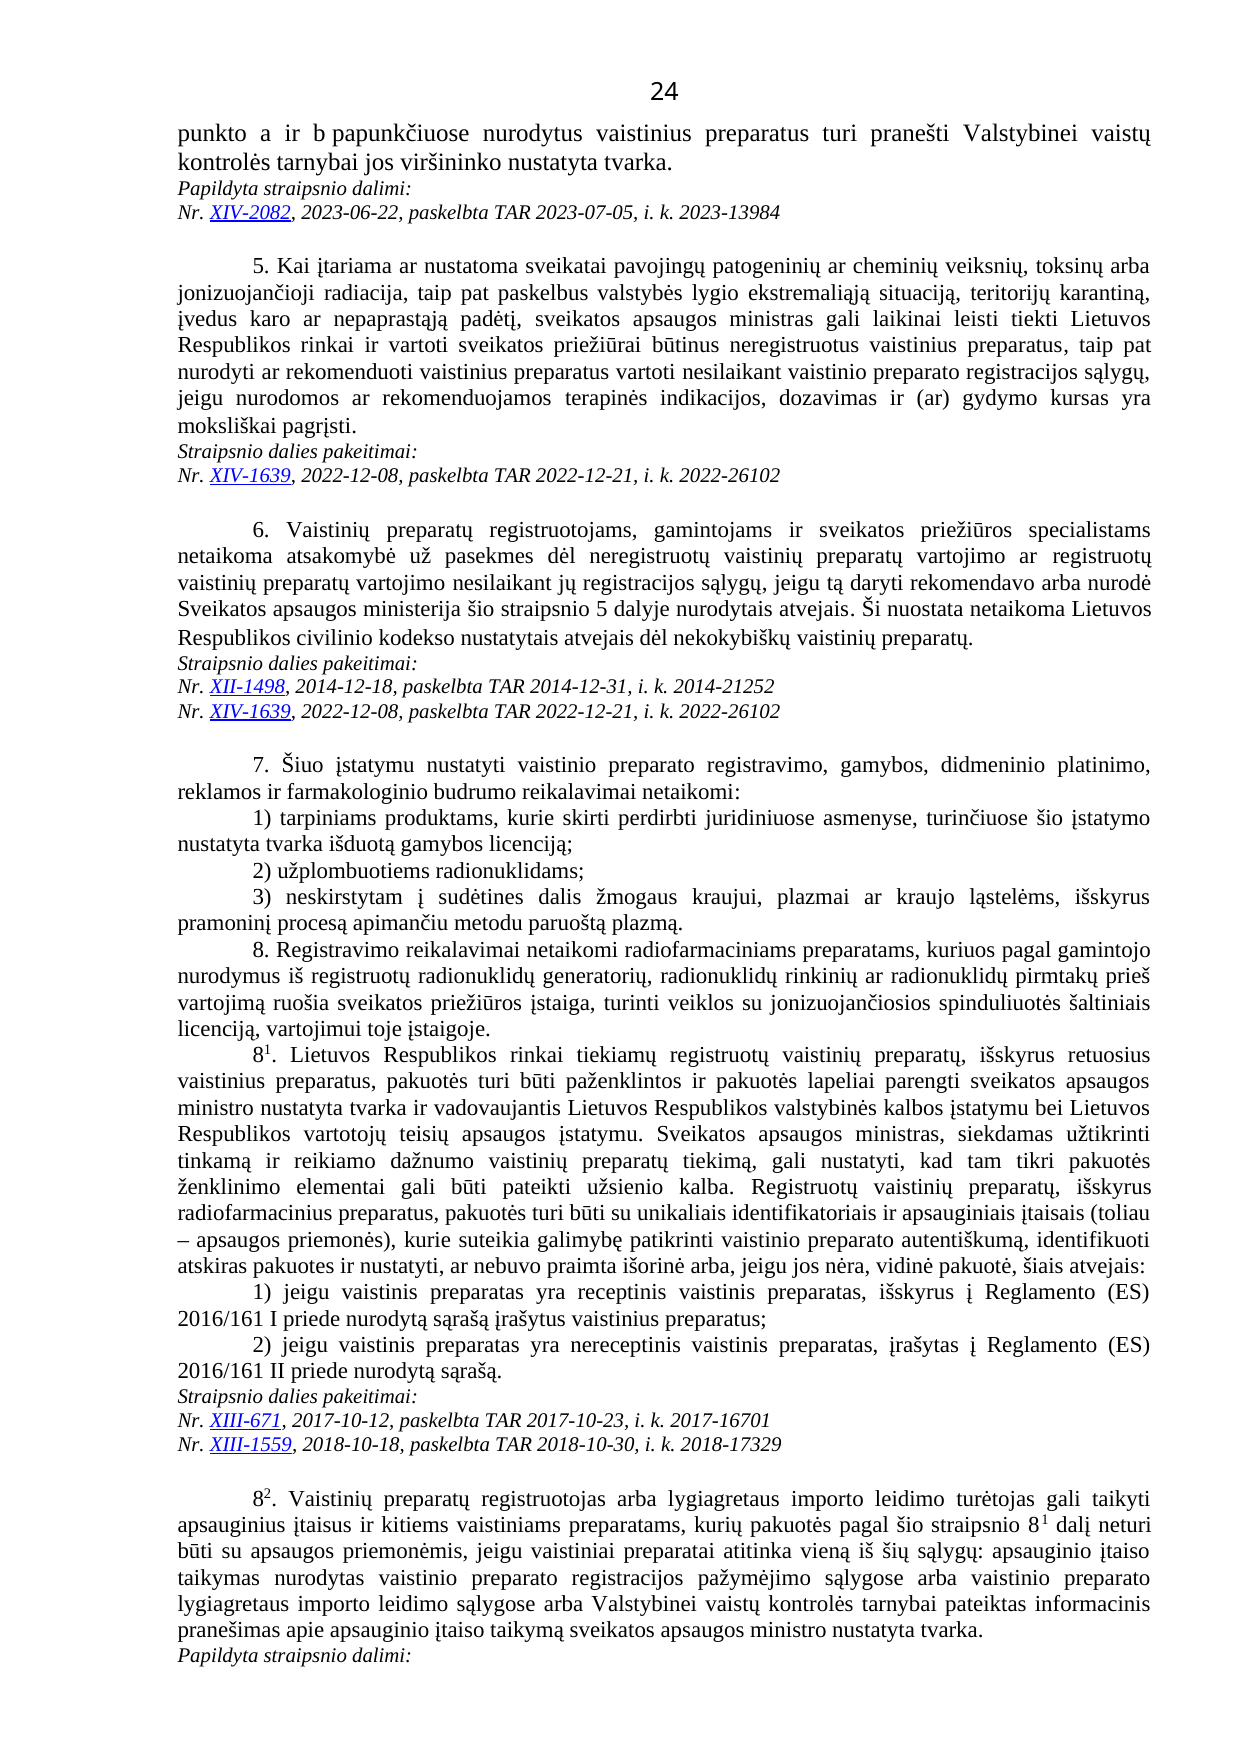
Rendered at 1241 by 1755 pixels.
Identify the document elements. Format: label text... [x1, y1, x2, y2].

text 2) jeigu vaistinis preparatas yra nereceptinis vaistinis preparatas, įrašytas į Reglamento (ES) 2016/161 II priede nurodytą sąrašą. [177, 1331, 1152, 1384]
text Straipsnio dalies pakeitimai: [177, 650, 1152, 674]
text Nr. XIII-1559, 2018-10-18, paskelbta TAR 2018-10-30, i. k. 2018-17329 [177, 1432, 1152, 1456]
text Straipsnio dalies pakeitimai: [177, 439, 1152, 463]
text Nr. XIV-1639, 2022-12-08, paskelbta TAR 2022-12-21, i. k. 2022-26102 [177, 463, 1152, 487]
text 82. Vaistinių preparatų registruotojas arba lygiagretaus importo leidimo turėtojas gali taikyti apsauginius įtaisus ir kitiems vaistiniams preparatams, kurių pakuotės pagal šio straipsnio 81 dalį neturi būti su apsaugos priemonėmis, jeigu vaistiniai preparatai atitinka vieną iš šių sąlygų: apsauginio įtaiso taikymas nurodytas vaistinio preparato registracijos pažymėjimo sąlygose arba vaistinio preparato lygiagretaus importo leidimo sąlygose arba Valstybinei vaistų kontrolės tarnybai pateiktas informacinis pranešimas apie apsauginio įtaiso taikymą sveikatos apsaugos ministro nustatyta tvarka. [177, 1485, 1152, 1643]
text Nr. XII-1498, 2014-12-18, paskelbta TAR 2014-12-31, i. k. 2014-21252 [177, 674, 1152, 698]
text Nr. XIII-671, 2017-10-12, paskelbta TAR 2017-10-23, i. k. 2017-16701 [177, 1408, 1152, 1432]
text 2) užplombuotiems radionuklidams; [177, 857, 1152, 883]
text Nr. XIV-2082, 2023-06-22, paskelbta TAR 2023-07-05, i. k. 2023-13984 [177, 200, 1152, 224]
text Papildyta straipsnio dalimi: [177, 1643, 1152, 1667]
text punkto a ir b papunkčiuose nurodytus vaistinius preparatus turi pranešti Valstybinei vaistų kontrolės tarnybai jos viršininko nustatyta tvarka. [177, 118, 1152, 176]
text Straipsnio dalies pakeitimai: [177, 1384, 1152, 1408]
text 81. Lietuvos Respublikos rinkai tiekiamų registruotų vaistinių preparatų, išskyrus retuosius vaistinius preparatus, pakuotės turi būti paženklintos ir pakuotės lapeliai parengti sveikatos apsaugos ministro nustatyta tvarka ir vadovaujantis Lietuvos Respublikos valstybinės kalbos įstatymu bei Lietuvos Respublikos vartotojų teisių apsaugos įstatymu. Sveikatos apsaugos ministras, siekdamas užtikrinti tinkamą ir reikiamo dažnumo vaistinių preparatų tiekimą, gali nustatyti, kad tam tikri pakuotės ženklinimo elementai gali būti pateikti užsienio kalba. Registruotų vaistinių preparatų, išskyrus radiofarmacinius preparatus, pakuotės turi būti su unikaliais identifikatoriais ir apsauginiais įtaisais (toliau – apsaugos priemonės), kurie suteikia galimybę patikrinti vaistinio preparato autentiškumą, identifikuoti atskiras pakuotes ir nustatyti, ar nebuvo praimta išorinė arba, jeigu jos nėra, vidinė pakuotė, šiais atvejais: [177, 1041, 1152, 1278]
text 6. Vaistinių preparatų registruotojams, gamintojams ir sveikatos priežiūros specialistams netaikoma atsakomybė už pasekmes dėl neregistruotų vaistinių preparatų vartojimo ar registruotų vaistinių preparatų vartojimo nesilaikant jų registracijos sąlygų, jeigu tą daryti rekomendavo arba nurodė Sveikatos apsaugos ministerija šio straipsnio 5 dalyje nurodytais atvejais. Ši nuostata netaikoma Lietuvos Respublikos civilinio kodekso nustatytais atvejais dėl nekokybiškų vaistinių preparatų. [177, 516, 1152, 650]
text 1) jeigu vaistinis preparatas yra receptinis vaistinis preparatas, išskyrus į Reglamento (ES) 2016/161 I priede nurodytą sąrašą įrašytus vaistinius preparatus; [177, 1278, 1152, 1331]
text Nr. XIV-1639, 2022-12-08, paskelbta TAR 2022-12-21, i. k. 2022-26102 [177, 698, 1152, 723]
text 5. Kai įtariama ar nustatoma sveikatai pavojingų patogeninių ar cheminių veiksnių, toksinų arba jonizuojančioji radiacija, taip pat paskelbus valstybės lygio ekstremaliąją situaciją, teritorijų karantiną, įvedus karo ar nepaprastąją padėtį, sveikatos apsaugos ministras gali laikinai leisti tiekti Lietuvos Respublikos rinkai ir vartoti sveikatos priežiūrai būtinus neregistruotus vaistinius preparatus, taip pat nurodyti ar rekomenduoti vaistinius preparatus vartoti nesilaikant vaistinio preparato registracijos sąlygų, jeigu nurodomos ar rekomenduojamos terapinės indikacijos, dozavimas ir (ar) gydymo kursas yra moksliškai pagrįsti. [177, 252, 1152, 439]
text 3) neskirstytam į sudėtines dalis žmogaus kraujui, plazmai ar kraujo ląstelėms, išskyrus pramoninį procesą apimančiu metodu paruoštą plazmą. [177, 883, 1152, 936]
text Papildyta straipsnio dalimi: [177, 176, 1152, 200]
text 8. Registravimo reikalavimai netaikomi radiofarmaciniams preparatams, kuriuos pagal gamintojo nurodymus iš registruotų radionuklidų generatorių, radionuklidų rinkinių ar radionuklidų pirmtakų prieš vartojimą ruošia sveikatos priežiūros įstaiga, turinti veiklos su jonizuojančiosios spinduliuotės šaltiniais licenciją, vartojimui toje įstaigoje. [177, 936, 1152, 1041]
text 7. Šiuo įstatymu nustatyti vaistinio preparato registravimo, gamybos, didmeninio platinimo, reklamos ir farmakologinio budrumo reikalavimai netaikomi: [177, 751, 1152, 804]
text 1) tarpiniams produktams, kurie skirti perdirbti juridiniuose asmenyse, turinčiuose šio įstatymo nustatyta tvarka išduotą gamybos licenciją; [177, 804, 1152, 857]
